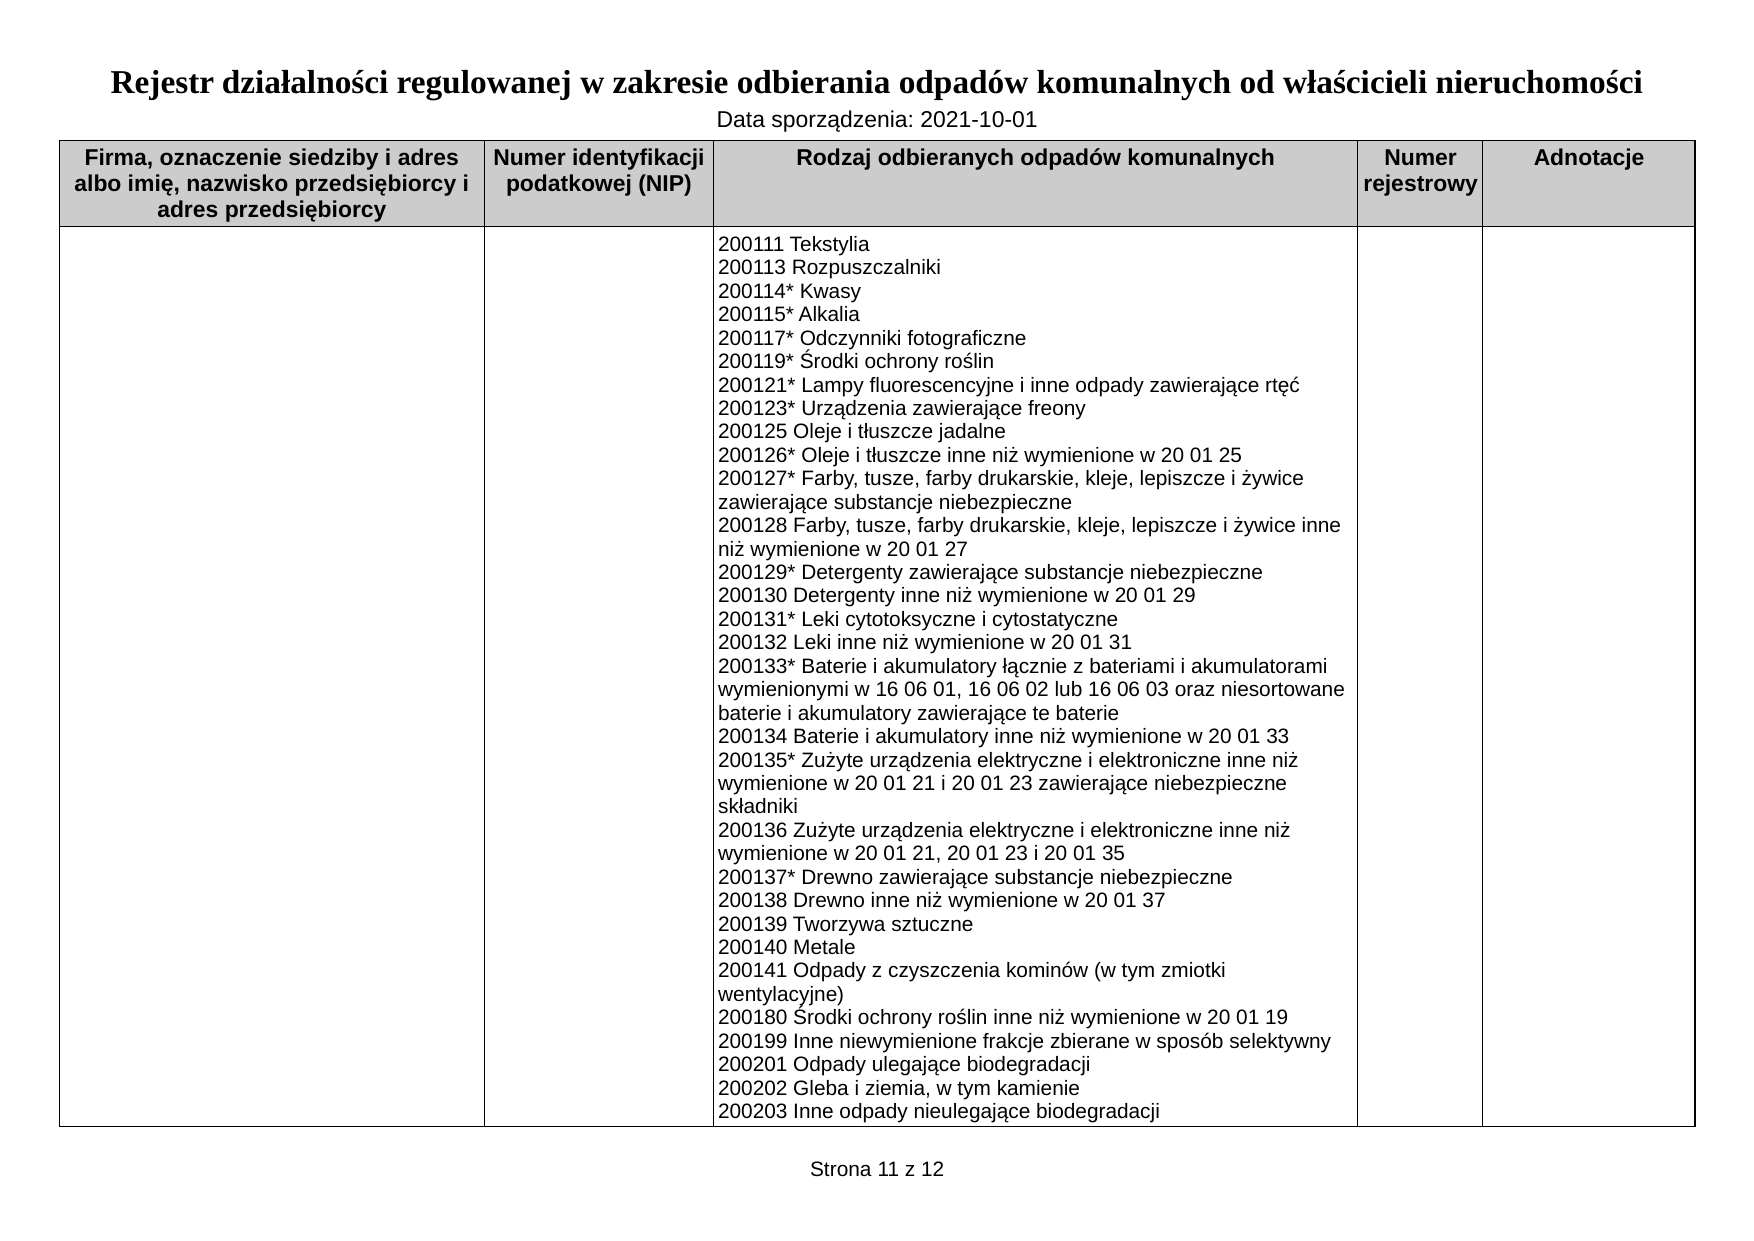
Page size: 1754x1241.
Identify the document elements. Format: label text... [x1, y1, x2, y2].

table_cell Adnotacje [1483, 141, 1694, 226]
table_cell [1358, 227, 1482, 1126]
table_cell Rodzaj odbieranych odpadów komunalnych [714, 141, 1357, 226]
table_cell [60, 227, 484, 1126]
table_header Rejestr działalności regulowanej w zakresie odbierania odpadów komunalnych od właścicieli nieruchomości Data sporządzenia: 2021-10-01 [59, 59, 1695, 139]
table_cell Numer rejestrowy [1358, 141, 1482, 226]
table_cell [1483, 227, 1694, 1126]
table_cell Numer identyfikacji podatkowej (NIP) [485, 141, 713, 226]
table_cell Firma, oznaczenie siedziby i adres albo imię, nazwisko przedsiębiorcy i adres przedsiębiorcy [60, 141, 484, 226]
table_cell 200111 Tekstylia 200113 Rozpuszczalniki 200114* Kwasy 200115* Alkalia 200117* Odczynniki fotograficzne 200119* Środki ochrony roślin 200121* Lampy fluorescencyjne i inne odpady zawierające rtęć 200123* Urządzenia zawierające freony 200125 Oleje i tłuszcze jadalne 200126* Oleje i tłuszcze inne niż wymienione w 20 01 25 200127* Farby, tusze, farby drukarskie, kleje, lepiszcze i żywice zawierające substancje niebezpieczne 200128 Farby, tusze, farby drukarskie, kleje, lepiszcze i żywice inne niż wymienione w 20 01 27 200129* Detergenty zawierające substancje niebezpieczne 200130 Detergenty inne niż wymienione w 20 01 29 200131* Leki cytotoksyczne i cytostatyczne 200132 Leki inne niż wymienione w 20 01 31 200133* Baterie i akumulatory łącznie z bateriami i akumulatorami wymienionymi w 16 06 01, 16 06 02 lub 16 06 03 oraz niesortowane baterie i akumulatory zawierające te baterie 200134 Baterie i akumulatory inne niż wymienione w 20 01 33 200135* Zużyte urządzenia elektryczne i elektroniczne inne niż wymienione w 20 01 21 i 20 01 23 zawierające niebezpieczne składniki 200136 Zużyte urządzenia elektryczne i elektroniczne inne niż wymienione w 20 01 21, 20 01 23 i 20 01 35 200137* Drewno zawierające substancje niebezpieczne 200138 Drewno inne niż wymienione w 20 01 37 200139 Tworzywa sztuczne 200140 Metale 200141 Odpady z czyszczenia kominów (w tym zmiotki wentylacyjne) 200180 Środki ochrony roślin inne niż wymienione w 20 01 19 200199 Inne niewymienione frakcje zbierane w sposób selektywny 200201 Odpady ulegające biodegradacji 200202 Gleba i ziemia, w tym kamienie 200203 Inne odpady nieulegające biodegradacji [714, 227, 1357, 1126]
table_cell [485, 227, 713, 1126]
